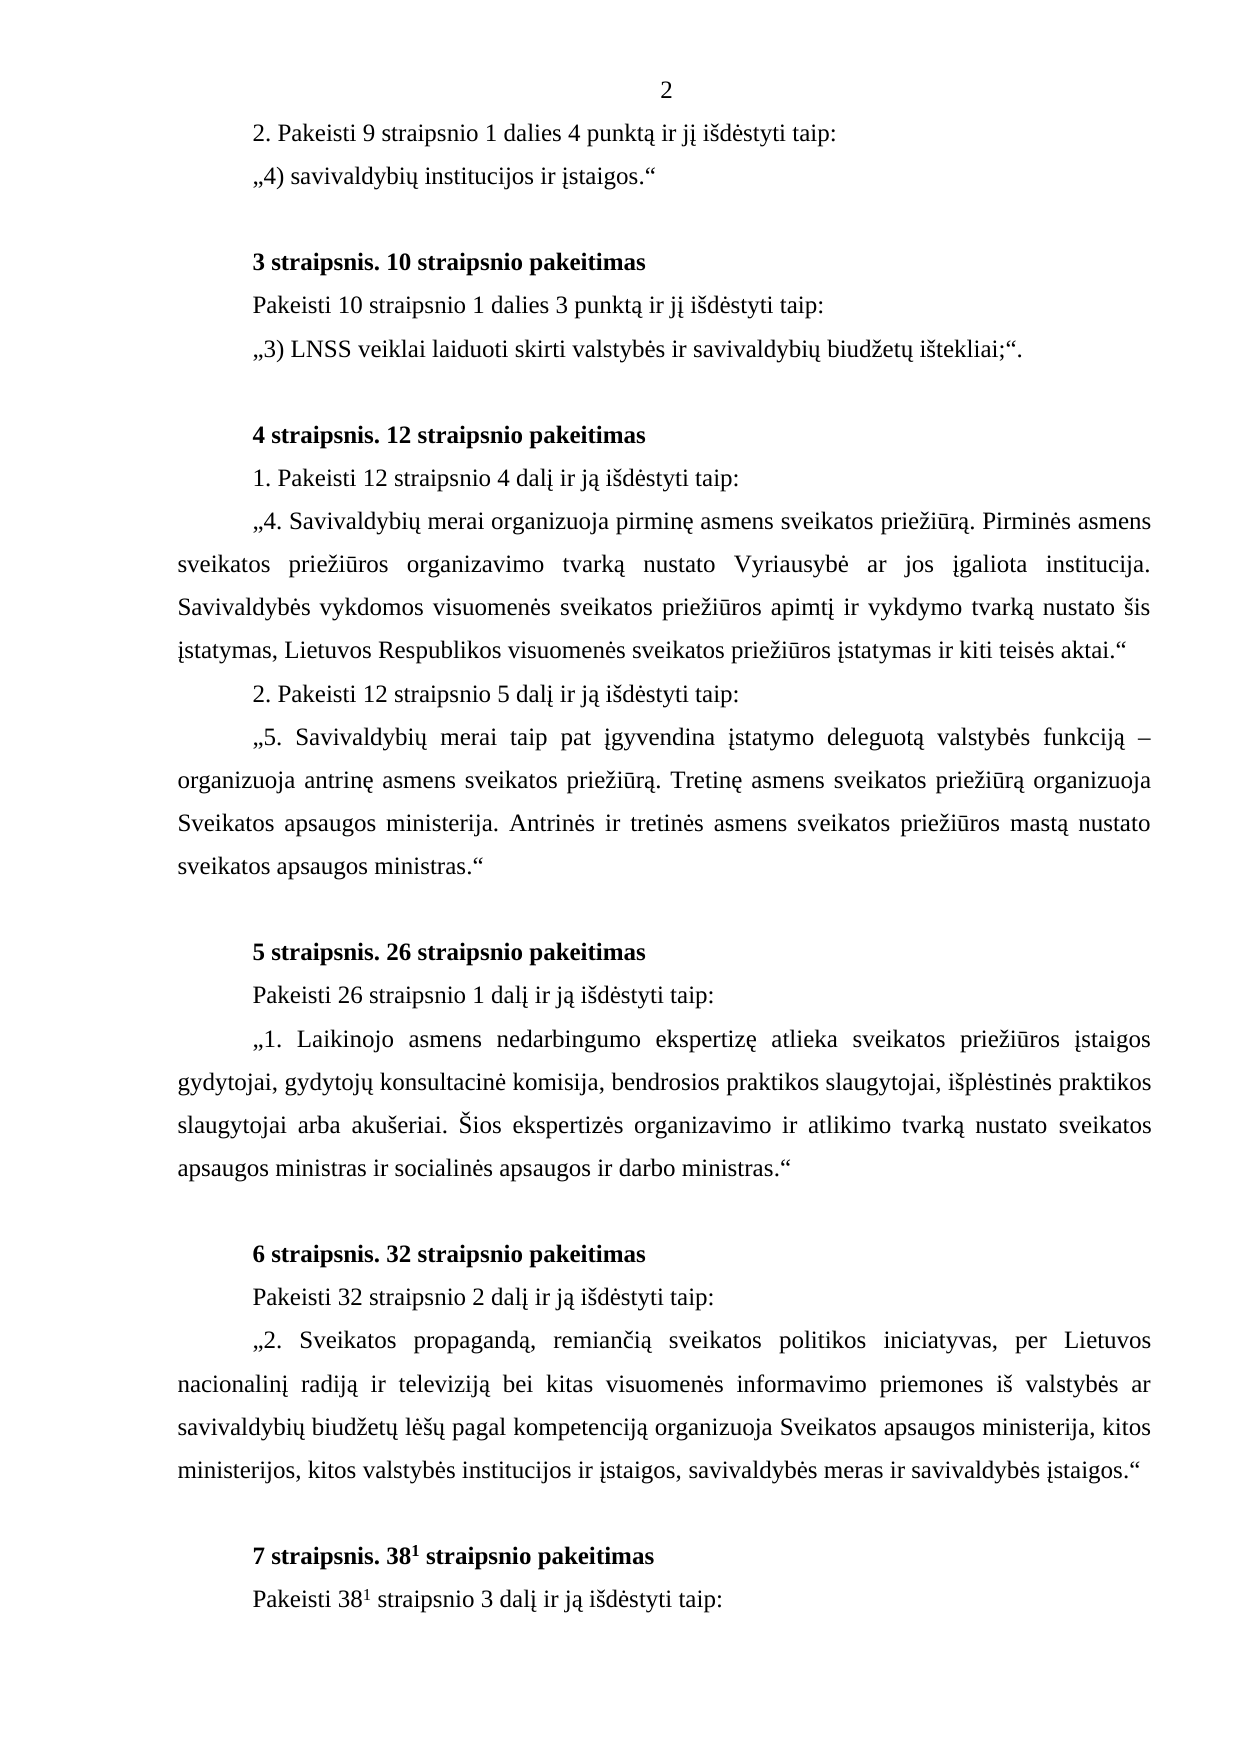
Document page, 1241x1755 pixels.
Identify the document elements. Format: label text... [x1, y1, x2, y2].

text „5. Savivaldybių merai taip pat įgyvendina įstatymo deleguotą valstybės funkciją – organizuoja antrinę asmens sveikatos priežiūrą. Tretinę asmens sveikatos priežiūrą organizuoja Sveikatos apsaugos ministerija. Antrinės ir tretinės asmens sveikatos priežiūros mastą nustato sveikatos apsaugos ministras.“ [177, 722, 1152, 880]
text 2. Pakeisti 12 straipsnio 5 dalį ir ją išdėstyti taip: [177, 679, 1152, 707]
text „4. Savivaldybių merai organizuoja pirminę asmens sveikatos priežiūrą. Pirminės asmens sveikatos priežiūros organizavimo tvarką nustato Vyriausybė ar jos įgaliota institucija. Savivaldybės vykdomos visuomenės sveikatos priežiūros apimtį ir vykdymo tvarką nustato šis įstatymas, Lietuvos Respublikos visuomenės sveikatos priežiūros įstatymas ir kiti teisės aktai.“ [177, 506, 1152, 664]
text 6 straipsnis. 32 straipsnio pakeitimas [177, 1239, 1152, 1268]
text „2. Sveikatos propagandą, remiančią sveikatos politikos iniciatyvas, per Lietuvos nacionalinį radiją ir televiziją bei kitas visuomenės informavimo priemones iš valstybės ar savivaldybių biudžetų lėšų pagal kompetenciją organizuoja Sveikatos apsaugos ministerija, kitos ministerijos, kitos valstybės institucijos ir įstaigos, savivaldybės meras ir savivaldybės įstaigos.“ [177, 1326, 1152, 1484]
text 2. Pakeisti 9 straipsnio 1 dalies 4 punktą ir jį išdėstyti taip: [177, 118, 1152, 147]
text „1. Laikinojo asmens nedarbingumo ekspertizę atlieka sveikatos priežiūros įstaigos gydytojai, gydytojų konsultacinė komisija, bendrosios praktikos slaugytojai, išplėstinės praktikos slaugytojai arba akušeriai. Šios ekspertizės organizavimo ir atlikimo tvarką nustato sveikatos apsaugos ministras ir socialinės apsaugos ir darbo ministras.“ [177, 1024, 1152, 1182]
text Pakeisti 32 straipsnio 2 dalį ir ją išdėstyti taip: [177, 1282, 1152, 1311]
text 3 straipsnis. 10 straipsnio pakeitimas [177, 247, 1152, 276]
text Pakeisti 26 straipsnio 1 dalį ir ją išdėstyti taip: [177, 981, 1152, 1009]
text 4 straipsnis. 12 straipsnio pakeitimas [177, 420, 1152, 449]
text 7 straipsnis. 381 straipsnio pakeitimas [177, 1541, 1152, 1570]
text Pakeisti 381 straipsnio 3 dalį ir ją išdėstyti taip: [177, 1584, 1152, 1613]
text „4) savivaldybių institucijos ir įstaigos.“ [177, 161, 1152, 190]
text „3) LNSS veiklai laiduoti skirti valstybės ir savivaldybių biudžetų ištekliai;“. [177, 334, 1152, 362]
text 1. Pakeisti 12 straipsnio 4 dalį ir ją išdėstyti taip: [177, 463, 1152, 492]
text Pakeisti 10 straipsnio 1 dalies 3 punktą ir jį išdėstyti taip: [177, 291, 1152, 319]
text 5 straipsnis. 26 straipsnio pakeitimas [177, 937, 1152, 966]
